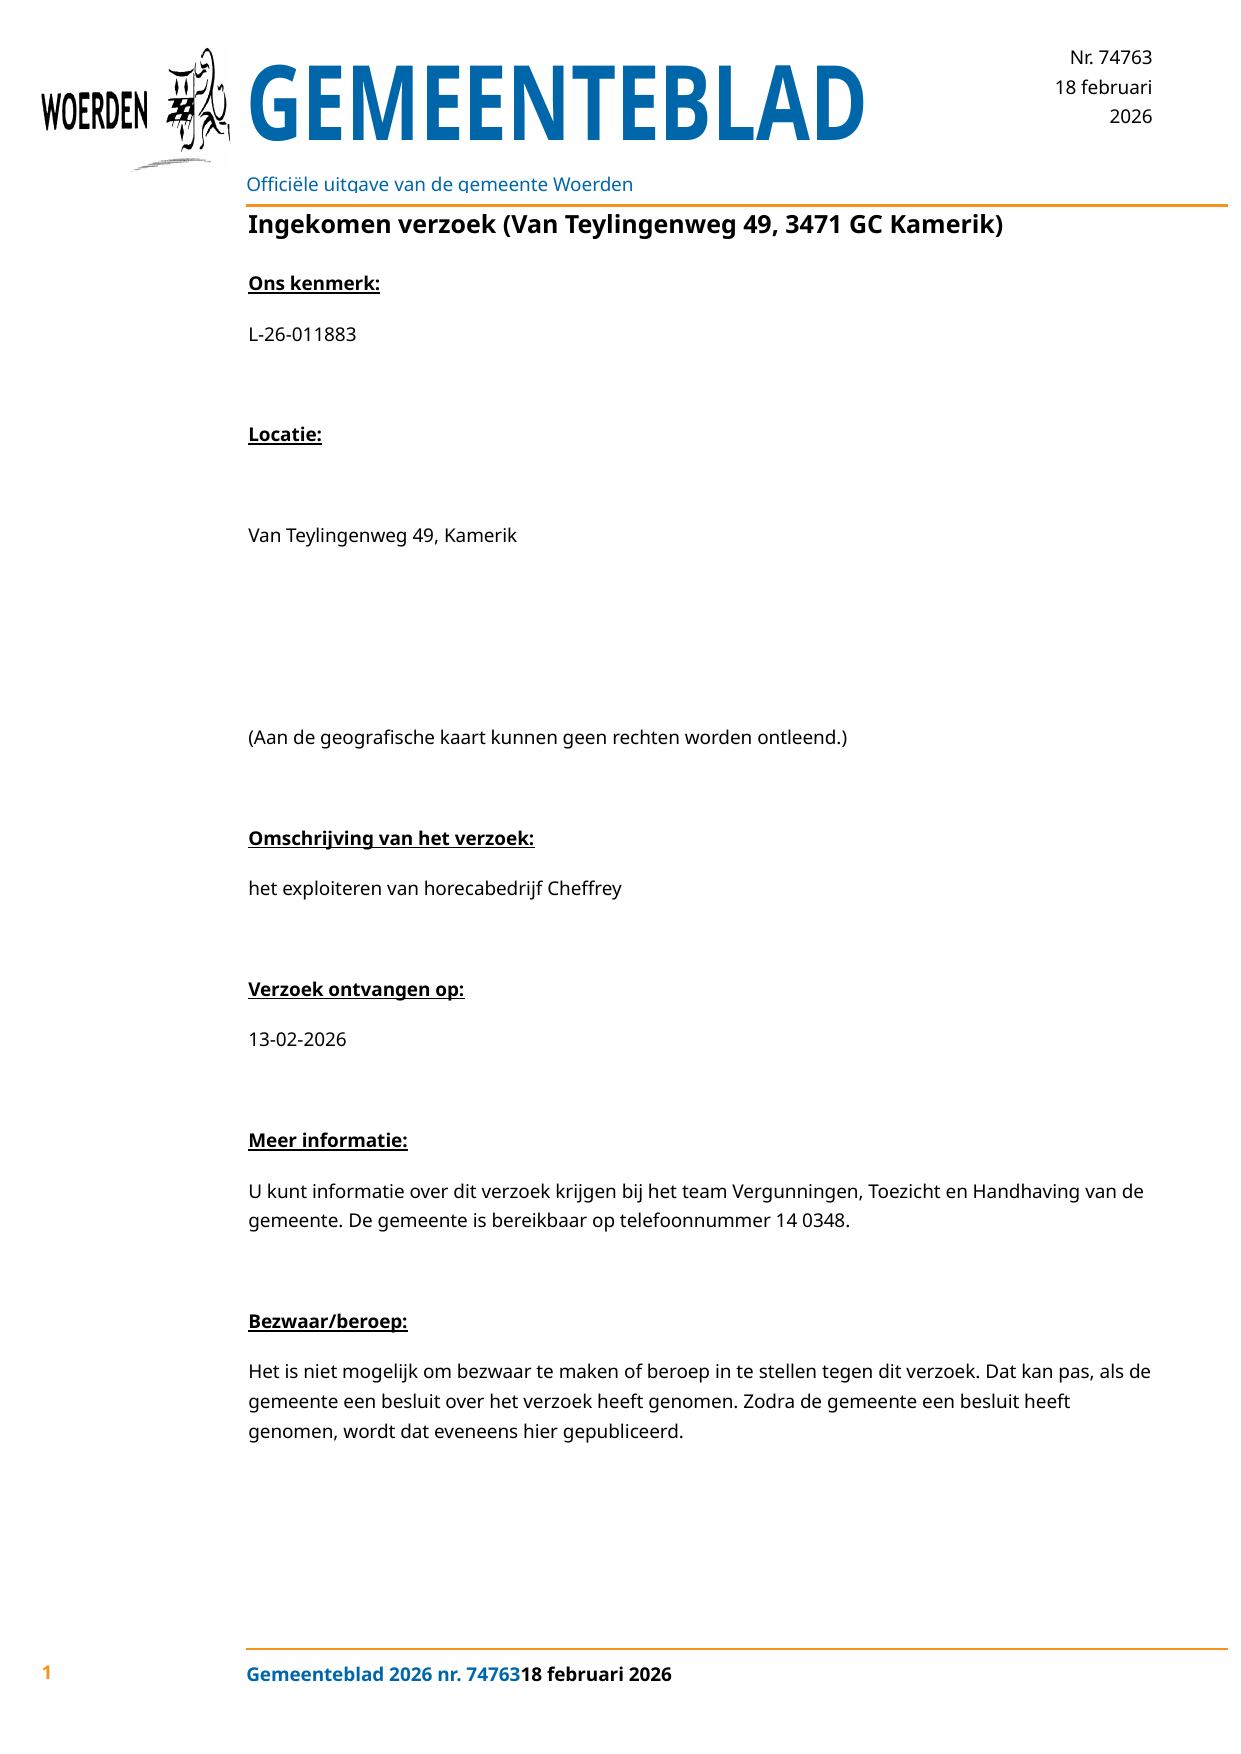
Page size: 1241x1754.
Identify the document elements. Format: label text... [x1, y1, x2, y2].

text 13-02-2026 [248, 1027, 1152, 1052]
text Verzoek ontvangen op: [248, 976, 1152, 1002]
text Ons kenmerk: [248, 270, 1152, 296]
text Bezwaar/beroep: [248, 1308, 1152, 1334]
text Locatie: [248, 422, 1152, 447]
text Meer informatie: [248, 1127, 1152, 1153]
text Ingekomen verzoek (Van Teylingenweg 49, 3471 GC Kamerik) [248, 207, 1152, 241]
text L-26-011883 [248, 321, 1152, 346]
text Omschrijving van het verzoek: [248, 825, 1152, 851]
text het exploiteren van horecabedrijf Cheffrey [248, 875, 1152, 901]
text (Aan de geografische kaart kunnen geen rechten worden ontleend.) [248, 724, 1152, 750]
text Het is niet mogelijk om bezwaar te maken of beroep in te stellen tegen dit verzoek. Dat kan pas, als de gemeente een besluit over het verzoek heeft genomen. Zodra de gemeente een besluit heeft genomen, wordt dat eveneens hier gepubliceerd. [248, 1359, 1152, 1443]
picture [41, 47, 231, 172]
text Van Teylingenweg 49, Kamerik [248, 522, 1152, 548]
text U kunt informatie over dit verzoek krijgen bij het team Vergunningen, Toezicht en Handhaving van de gemeente. De gemeente is bereikbaar op telefoonnummer 14 0348. [248, 1178, 1152, 1233]
